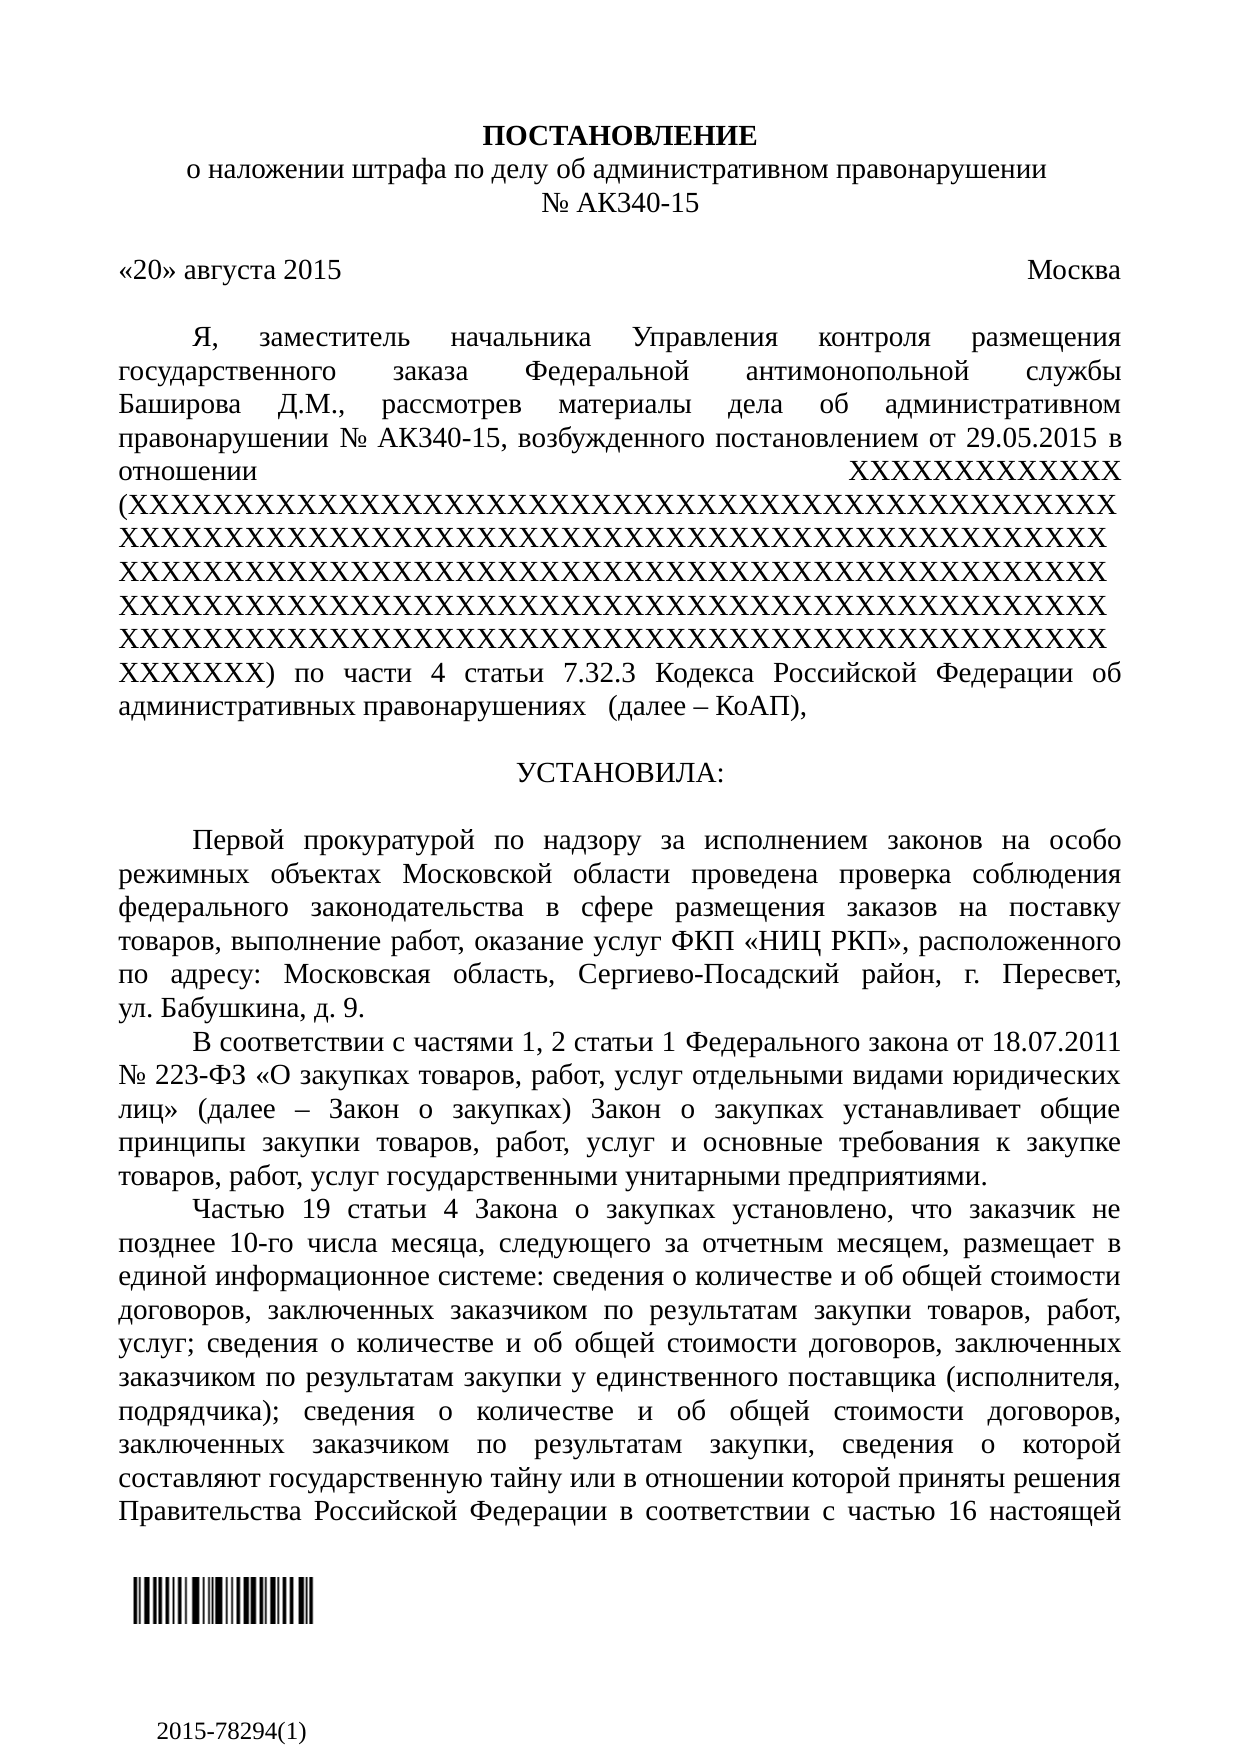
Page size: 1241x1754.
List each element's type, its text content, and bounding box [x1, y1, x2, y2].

text УСТАНОВИЛА: [118, 755, 1122, 789]
text Частью 19 статьи 4 Закона о закупках установлено, что заказчик не позднее 10-го числа месяца, следующего за отчетным месяцем, размещает в единой информационное системе: сведения о количестве и об общей стоимости договоров, заключенных заказчиком по результатам закупки товаров, работ, услуг; сведения о количестве и об общей стоимости договоров, заключенных заказчиком по результатам закупки у единственного поставщика (исполнителя, подрядчика); сведения о количестве и об общей стоимости договоров, заключенных заказчиком по результатам закупки, сведения о которой составляют государственную тайну или в отношении которой приняты решения Правительства Российской Федерации в соответствии с частью 16 настоящей [118, 1191, 1122, 1527]
picture [118, 1577, 331, 1624]
text ПОСТАНОВЛЕНИЕ [118, 118, 1122, 152]
text В соответствии с частями 1, 2 статьи 1 Федерального закона от 18.07.2011 № 223-ФЗ «О закупках товаров, работ, услуг отдельными видами юридических лиц» (далее – Закон о закупках) Закон о закупках устанавливает общие принципы закупки товаров, работ, услуг и основные требования к закупке товаров, работ, услуг государственными унитарными предприятиями. [118, 1024, 1122, 1191]
text «20» августа 2015 Москва [118, 252, 1122, 286]
text Я, заместитель начальника Управления контроля размещения государственного заказа Федеральной антимонопольной службы Баширова Д.М., рассмотрев материалы дела об административном правонарушении № АК340-15, возбужденного постановлением от 29.05.2015 в отношении XXXXXXXXXXXXX (XXXXXXXXXXXXXXXXXXXXXXXXXXXXXXXXXXXXXXXXXXXXXXXXXXXXXXXXXXXXXXXXXXXXXXXXXXXXXXXXXXXXXXXXXXXXXXXXXXXXXXXXXXXXXXXXXXXXXXXXXXXXXXXXXXXXXXXXXXXXXXXXXXXXXXXXXXXXXXXXXXXXXXXXXXXXXXXXXXXXXXXXXXXXXXXXXXXXXXXXXXXXXXXXXXXXXXXXXXXXXXXXXXXXXXXXXXXXXXXXXX) по части 4 статьи 7.32.3 Кодекса Российской Федерации об административных правонарушениях (далее – КоАП), [118, 319, 1122, 722]
text о наложении штрафа по делу об административном правонарушении [118, 152, 1122, 185]
text Первой прокуратурой по надзору за исполнением законов на особо режимных объектах Московской области проведена проверка соблюдения федерального законодательства в сфере размещения заказов на поставку товаров, выполнение работ, оказание услуг ФКП «НИЦ РКП», расположенного по адресу: Московская область, Сергиево-Посадский район, г. Пересвет, ул. Бабушкина, д. 9. [118, 822, 1122, 1024]
text № АК340-15 [118, 185, 1122, 219]
